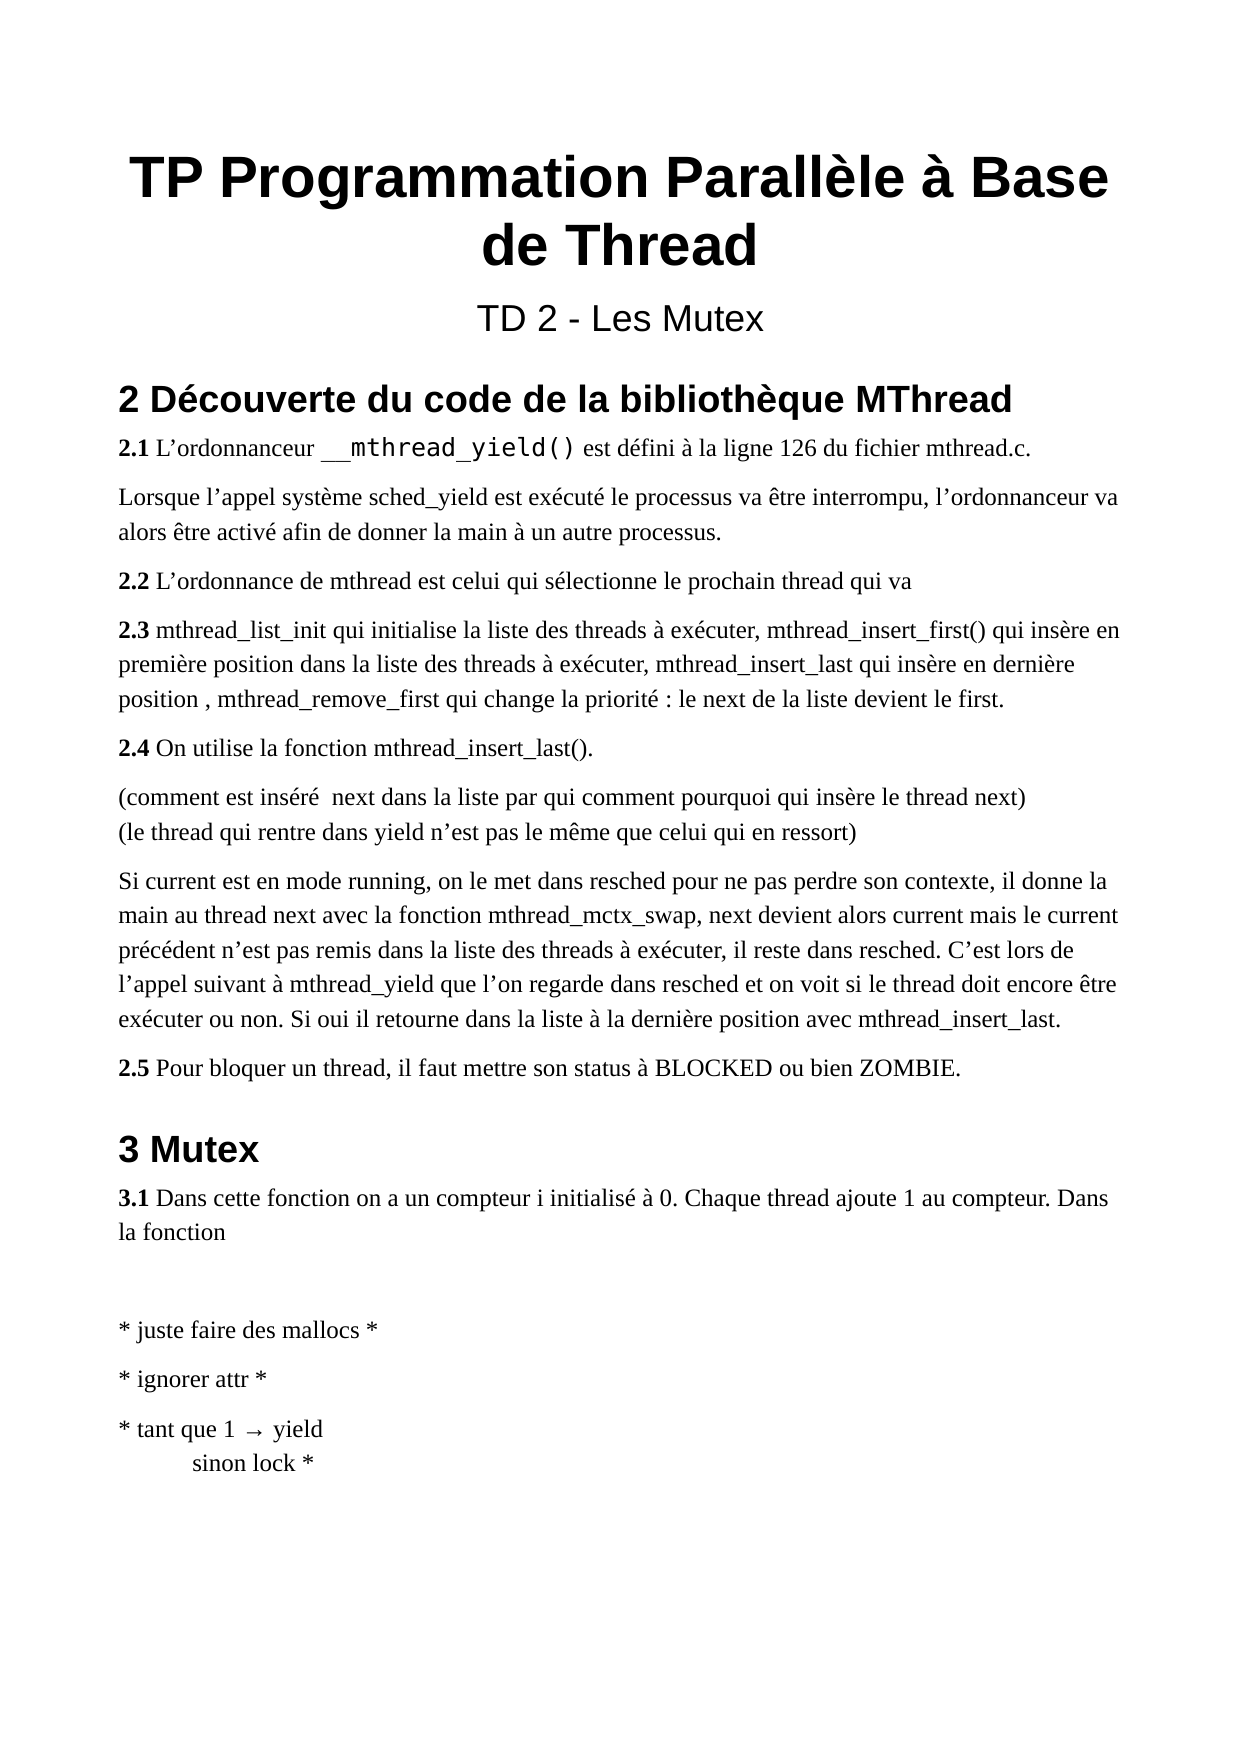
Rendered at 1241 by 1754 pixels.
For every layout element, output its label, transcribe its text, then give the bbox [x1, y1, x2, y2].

text 2.2 L’ordonnance de mthread est celui qui sélectionne le prochain thread qui va [118, 566, 1122, 595]
text Si current est en mode running, on le met dans resched pour ne pas perdre son contexte, il donne la main au thread next avec la fonction mthread_mctx_swap, next devient alors current mais le current précédent n’est pas remis dans la liste des threads à exécuter, il reste dans resched. C’est lors de l’appel suivant à mthread_yield que l’on regarde dans resched et on voit si le thread doit encore être exécuter ou non. Si oui il retourne dans la liste à la dernière position avec mthread_insert_last. [118, 866, 1122, 1032]
text * tant que 1 → yield sinon lock * [118, 1414, 1122, 1477]
title TP Programmation Parallèle à Base de Thread [118, 143, 1122, 277]
subtitle TD 2 - Les Mutex [118, 296, 1122, 339]
text 2.4 On utilise la fonction mthread_insert_last(). [118, 733, 1122, 762]
text (comment est inséré next dans la liste par qui comment pourquoi qui insère le thread next) (le thread qui rentre dans yield n’est pas le même que celui qui en ressort) [118, 782, 1122, 845]
text Lorsque l’appel système sched_yield est exécuté le processus va être interrompu, l’ordonnanceur va alors être activé afin de donner la main à un autre processus. [118, 482, 1122, 546]
subtitle 2 Découverte du code de la bibliothèque MThread [118, 377, 1122, 420]
text 2.5 Pour bloquer un thread, il faut mettre son status à BLOCKED ou bien ZOMBIE. [118, 1053, 1122, 1081]
text 2.3 mthread_list_init qui initialise la liste des threads à exécuter, mthread_insert_first() qui insère en première position dans la liste des threads à exécuter, mthread_insert_last qui insère en dernière position , mthread_remove_first qui change la priorité : le next de la liste devient le first. [118, 615, 1122, 713]
subtitle 3 Mutex [118, 1127, 1122, 1170]
text * juste faire des mallocs * [118, 1316, 1122, 1344]
text * ignorer attr * [118, 1364, 1122, 1393]
text 2.1 L’ordonnanceur __mthread_yield() est défini à la ligne 126 du fichier mthread.c. [118, 433, 1122, 462]
text 3.1 Dans cette fonction on a un compteur i initialisé à 0. Chaque thread ajoute 1 au compteur. Dans la fonction [118, 1183, 1122, 1246]
